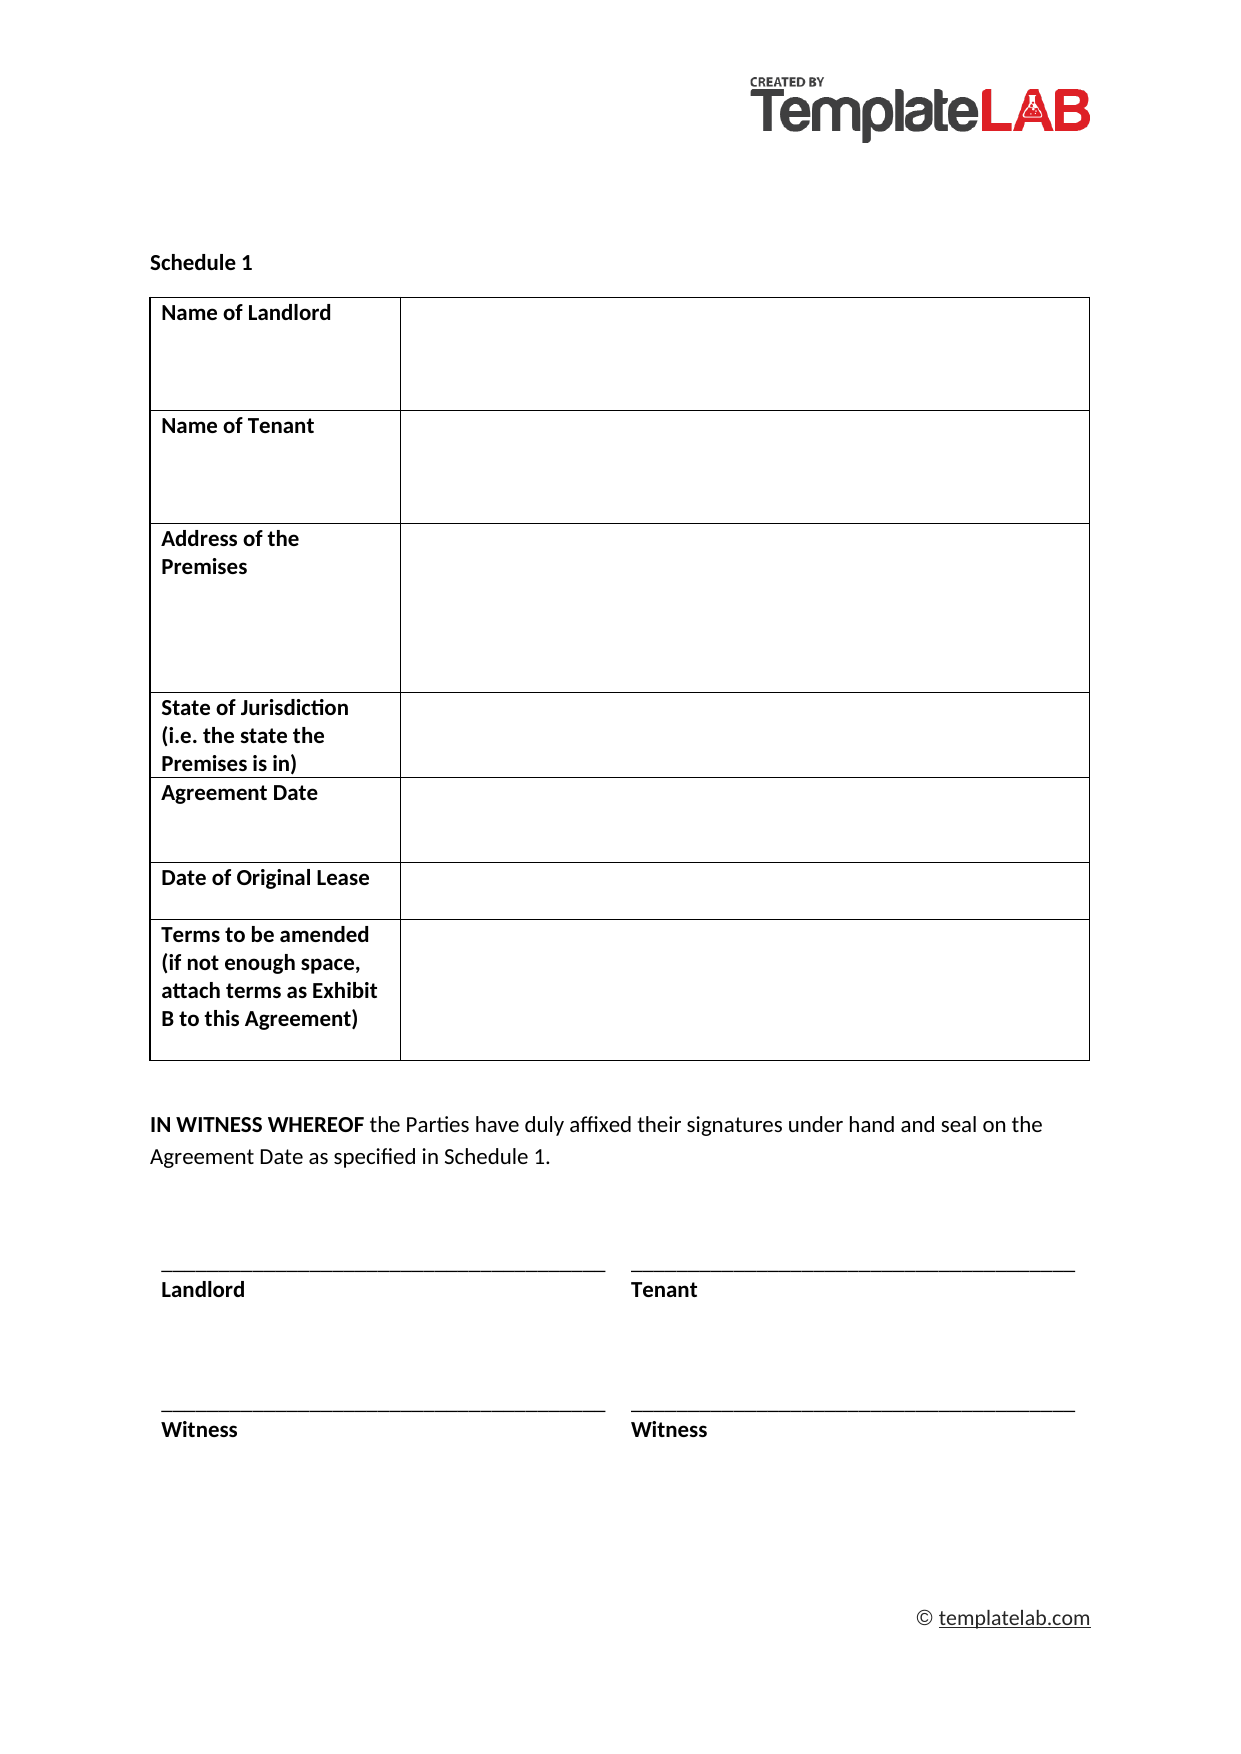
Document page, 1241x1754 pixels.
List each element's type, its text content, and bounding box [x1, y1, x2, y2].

table_cell Terms to be amended (if not enough space, attach terms as Exhibit B to this Agreement) [151, 920, 400, 1060]
table_cell [401, 524, 1089, 692]
table_cell Address of the Premises [151, 524, 400, 692]
table_cell Agreement Date [151, 778, 400, 862]
table_cell [401, 778, 1089, 862]
table_cell _______________________________________ Witness [150, 1331, 619, 1443]
table_cell [401, 411, 1089, 523]
table_cell State of Jurisdiction (i.e. the state the Premises is in) [151, 693, 400, 777]
table_cell Date of Original Lease [151, 863, 400, 919]
table_cell [401, 920, 1089, 1060]
table_cell _______________________________________ Witness [620, 1331, 1089, 1443]
table_header _______________________________________ Tenant [620, 1191, 1089, 1331]
table_header _______________________________________ Landlord [150, 1191, 619, 1331]
text Schedule 1 [150, 248, 1090, 276]
table_header Name of Landlord [151, 298, 400, 410]
text IN WITNESS WHEREOF the Parties have duly affixed their signatures under hand and seal on the Agreement Date as specified in Schedule 1. [150, 1110, 1090, 1171]
table_cell Name of Tenant [151, 411, 400, 523]
table_cell [401, 693, 1089, 777]
table_cell [401, 863, 1089, 919]
table_header [401, 298, 1089, 410]
